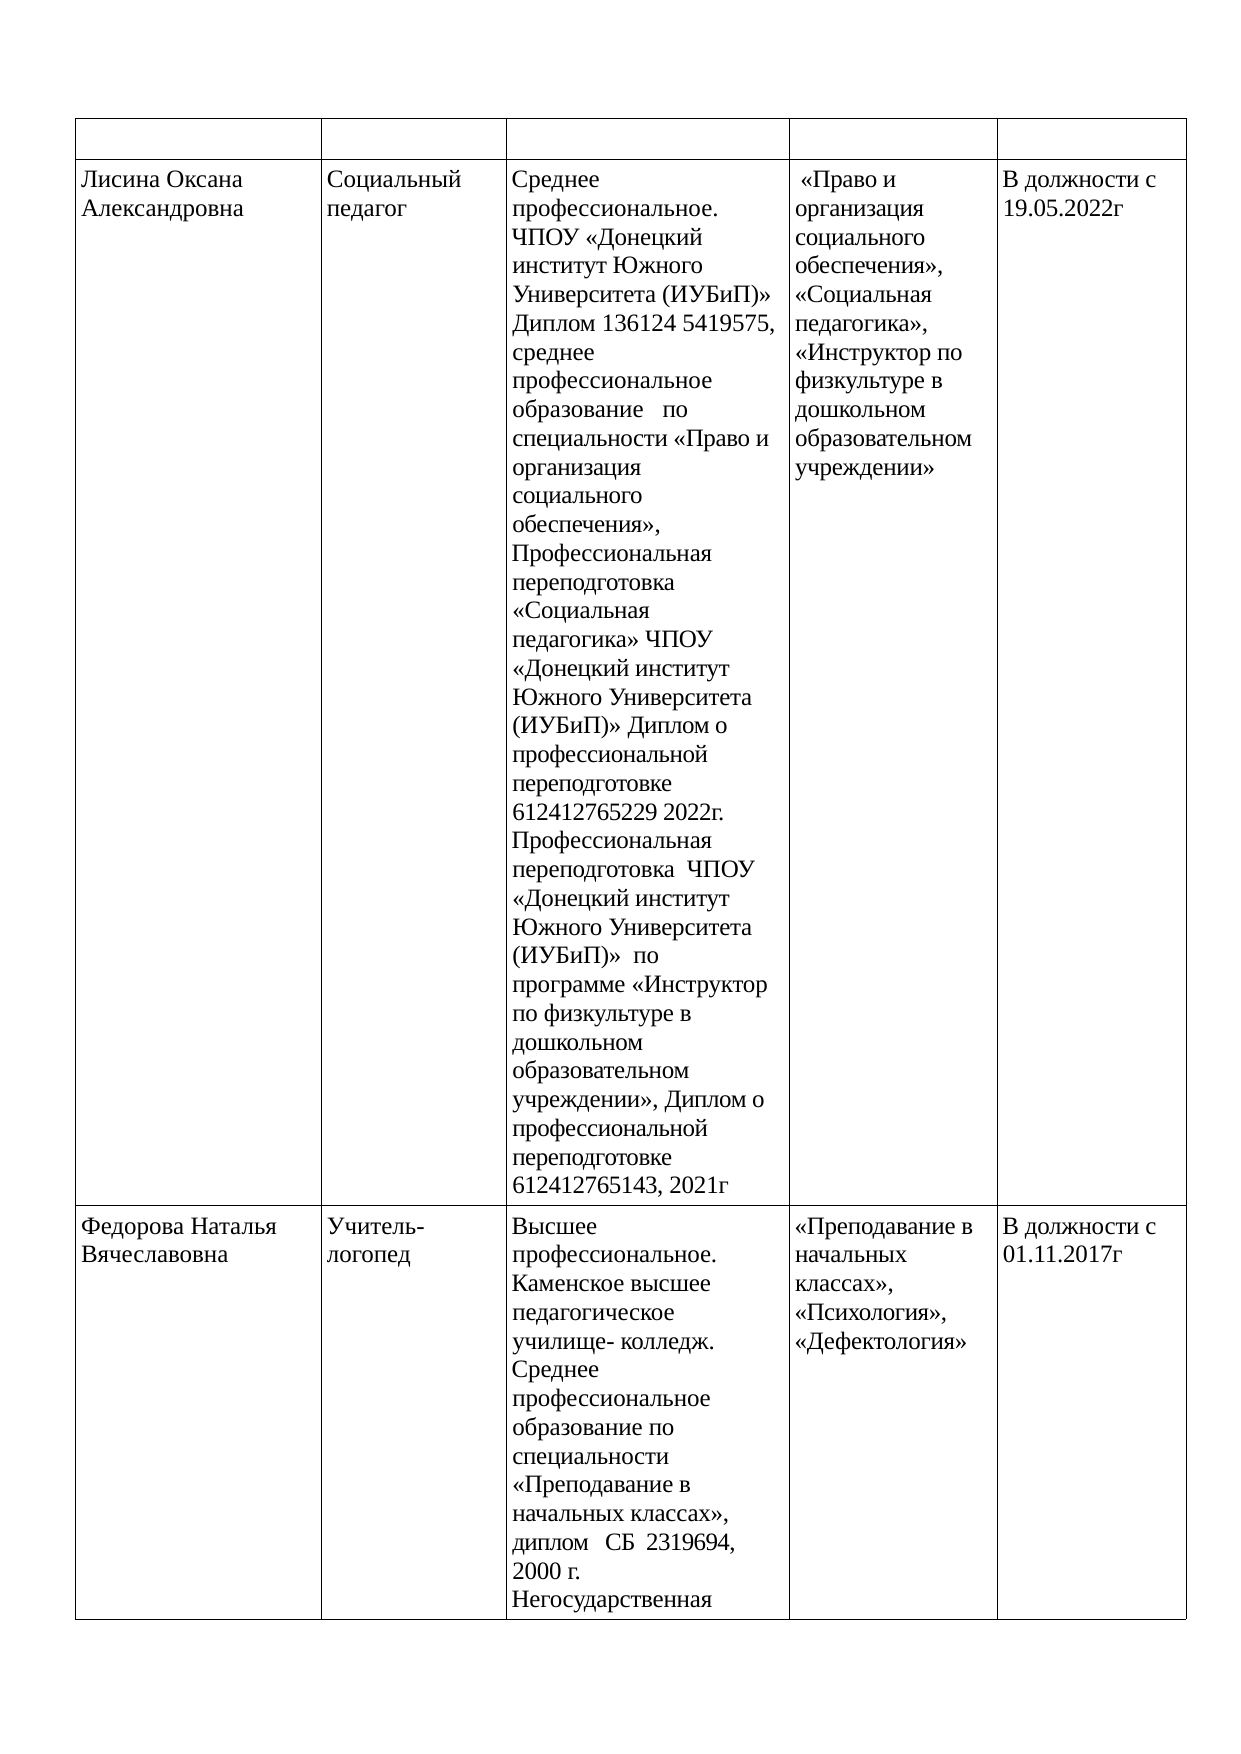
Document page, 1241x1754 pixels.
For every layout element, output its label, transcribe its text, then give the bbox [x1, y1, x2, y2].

table_cell Лисина Оксана Александровна [76, 160, 321, 1205]
table_cell «Право и организация социального обеспечения», «Социальная педагогика», «Инструктор по физкультуре в дошкольном образовательном учреждении» [790, 160, 997, 1205]
table_cell В должности с 19.05.2022г [998, 160, 1186, 1205]
table_cell Высшее профессиональное. Каменское высшее педагогическое училище- колледж. Среднее профессиональное образование по специальности «Преподавание в начальных классах», диплом СБ 2319694, 2000 г. Негосударственная [507, 1206, 789, 1619]
table_cell Федорова Наталья Вячеславовна [76, 1206, 321, 1619]
table_cell [507, 119, 789, 158]
table_cell [76, 119, 321, 158]
table_cell Среднее профессиональное. ЧПОУ «Донецкий институт Южного Университета (ИУБиП)» Диплом 136124 5419575, среднее профессиональное образование по специальности «Право и организация социального обеспечения», Профессиональная переподготовка «Социальная педагогика» ЧПОУ «Донецкий институт Южного Университета (ИУБиП)» Диплом о профессиональной переподготовке 612412765229 2022г. Профессиональная переподготовка ЧПОУ «Донецкий институт Южного Университета (ИУБиП)» по программе «Инструктор по физкультуре в дошкольном образовательном учреждении», Диплом о профессиональной переподготовке 612412765143, 2021г [507, 160, 789, 1205]
table_cell В должности с 01.11.2017г [998, 1206, 1186, 1619]
table_cell Учитель-логопед [322, 1206, 506, 1619]
table_cell [322, 119, 506, 158]
table_cell Социальный педагог [322, 160, 506, 1205]
table_cell «Преподавание в начальных классах», «Психология», «Дефектология» [790, 1206, 997, 1619]
table_cell [790, 119, 997, 158]
table_cell [998, 119, 1186, 158]
